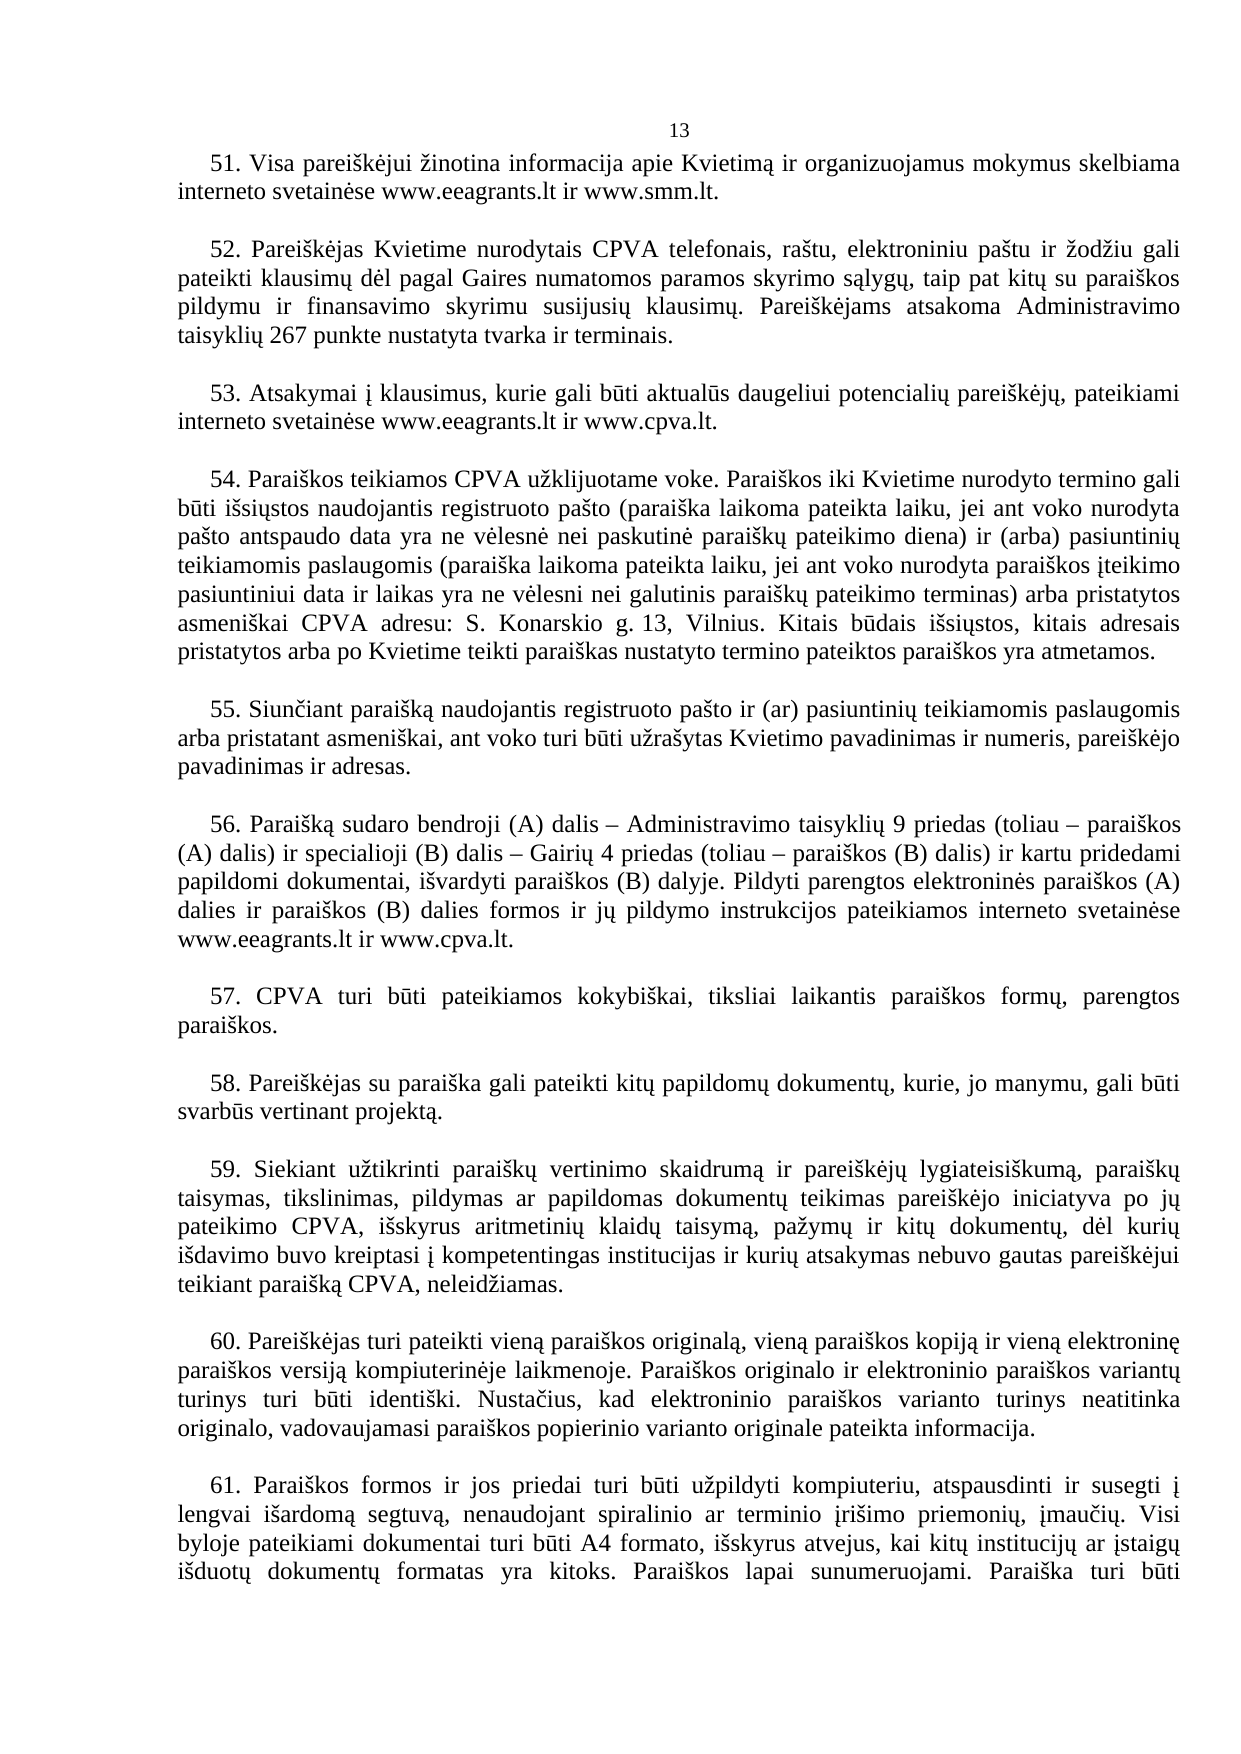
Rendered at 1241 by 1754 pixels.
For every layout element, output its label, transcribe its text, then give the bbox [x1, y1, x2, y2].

text 51. Visa pareiškėjui žinotina informacija apie Kvietimą ir organizuojamus mokymus skelbiama interneto svetainėse www.eeagrants.lt ir www.smm.lt. [177, 148, 1181, 205]
text 57. CPVA turi būti pateikiamos kokybiškai, tiksliai laikantis paraiškos formų, parengtos paraiškos. [177, 981, 1181, 1039]
text 61. Paraiškos formos ir jos priedai turi būti užpildyti kompiuteriu, atspausdinti ir susegti į lengvai išardomą segtuvą, nenaudojant spiralinio ar terminio įrišimo priemonių, įmaučių. Visi byloje pateikiami dokumentai turi būti A4 formato, išskyrus atvejus, kai kitų institucijų ar įstaigų išduotų dokumentų formatas yra kitoks. Paraiškos lapai sunumeruojami. Paraiška turi būti [177, 1470, 1181, 1585]
text 59. Siekiant užtikrinti paraiškų vertinimo skaidrumą ir pareiškėjų lygiateisiškumą, paraiškų taisymas, tikslinimas, pildymas ar papildomas dokumentų teikimas pareiškėjo iniciatyva po jų pateikimo CPVA, išskyrus aritmetinių klaidų taisymą, pažymų ir kitų dokumentų, dėl kurių išdavimo buvo kreiptasi į kompetentingas institucijas ir kurių atsakymas nebuvo gautas pareiškėjui teikiant paraišką CPVA, neleidžiamas. [177, 1154, 1181, 1298]
text 55. Siunčiant paraišką naudojantis registruoto pašto ir (ar) pasiuntinių teikiamomis paslaugomis arba pristatant asmeniškai, ant voko turi būti užrašytas Kvietimo pavadinimas ir numeris, pareiškėjo pavadinimas ir adresas. [177, 694, 1181, 780]
text 60. Pareiškėjas turi pateikti vieną paraiškos originalą, vieną paraiškos kopiją ir vieną elektroninę paraiškos versiją kompiuterinėje laikmenoje. Paraiškos originalo ir elektroninio paraiškos variantų turinys turi būti identiški. Nustačius, kad elektroninio paraiškos varianto turinys neatitinka originalo, vadovaujamasi paraiškos popierinio varianto originale pateikta informacija. [177, 1326, 1181, 1441]
text 56. Paraišką sudaro bendroji (A) dalis – Administravimo taisyklių 9 priedas (toliau – paraiškos (A) dalis) ir specialioji (B) dalis – Gairių 4 priedas (toliau – paraiškos (B) dalis) ir kartu pridedami papildomi dokumentai, išvardyti paraiškos (B) dalyje. Pildyti parengtos elektroninės paraiškos (A) dalies ir paraiškos (B) dalies formos ir jų pildymo instrukcijos pateikiamos interneto svetainėse www.eeagrants.lt ir www.cpva.lt. [177, 809, 1181, 953]
text 53. Atsakymai į klausimus, kurie gali būti aktualūs daugeliui potencialių pareiškėjų, pateikiami interneto svetainėse www.eeagrants.lt ir www.cpva.lt. [177, 378, 1181, 435]
text 54. Paraiškos teikiamos CPVA užklijuotame voke. Paraiškos iki Kvietime nurodyto termino gali būti išsiųstos naudojantis registruoto pašto (paraiška laikoma pateikta laiku, jei ant voko nurodyta pašto antspaudo data yra ne vėlesnė nei paskutinė paraiškų pateikimo diena) ir (arba) pasiuntinių teikiamomis paslaugomis (paraiška laikoma pateikta laiku, jei ant voko nurodyta paraiškos įteikimo pasiuntiniui data ir laikas yra ne vėlesni nei galutinis paraiškų pateikimo terminas) arba pristatytos asmeniškai CPVA adresu: S. Konarskio g. 13, Vilnius. Kitais būdais išsiųstos, kitais adresais pristatytos arba po Kvietime teikti paraiškas nustatyto termino pateiktos paraiškos yra atmetamos. [177, 464, 1181, 665]
text 52. Pareiškėjas Kvietime nurodytais CPVA telefonais, raštu, elektroniniu paštu ir žodžiu gali pateikti klausimų dėl pagal Gaires numatomos paramos skyrimo sąlygų, taip pat kitų su paraiškos pildymu ir finansavimo skyrimu susijusių klausimų. Pareiškėjams atsakoma Administravimo taisyklių 267 punkte nustatyta tvarka ir terminais. [177, 234, 1181, 349]
text 58. Pareiškėjas su paraiška gali pateikti kitų papildomų dokumentų, kurie, jo manymu, gali būti svarbūs vertinant projektą. [177, 1068, 1181, 1125]
